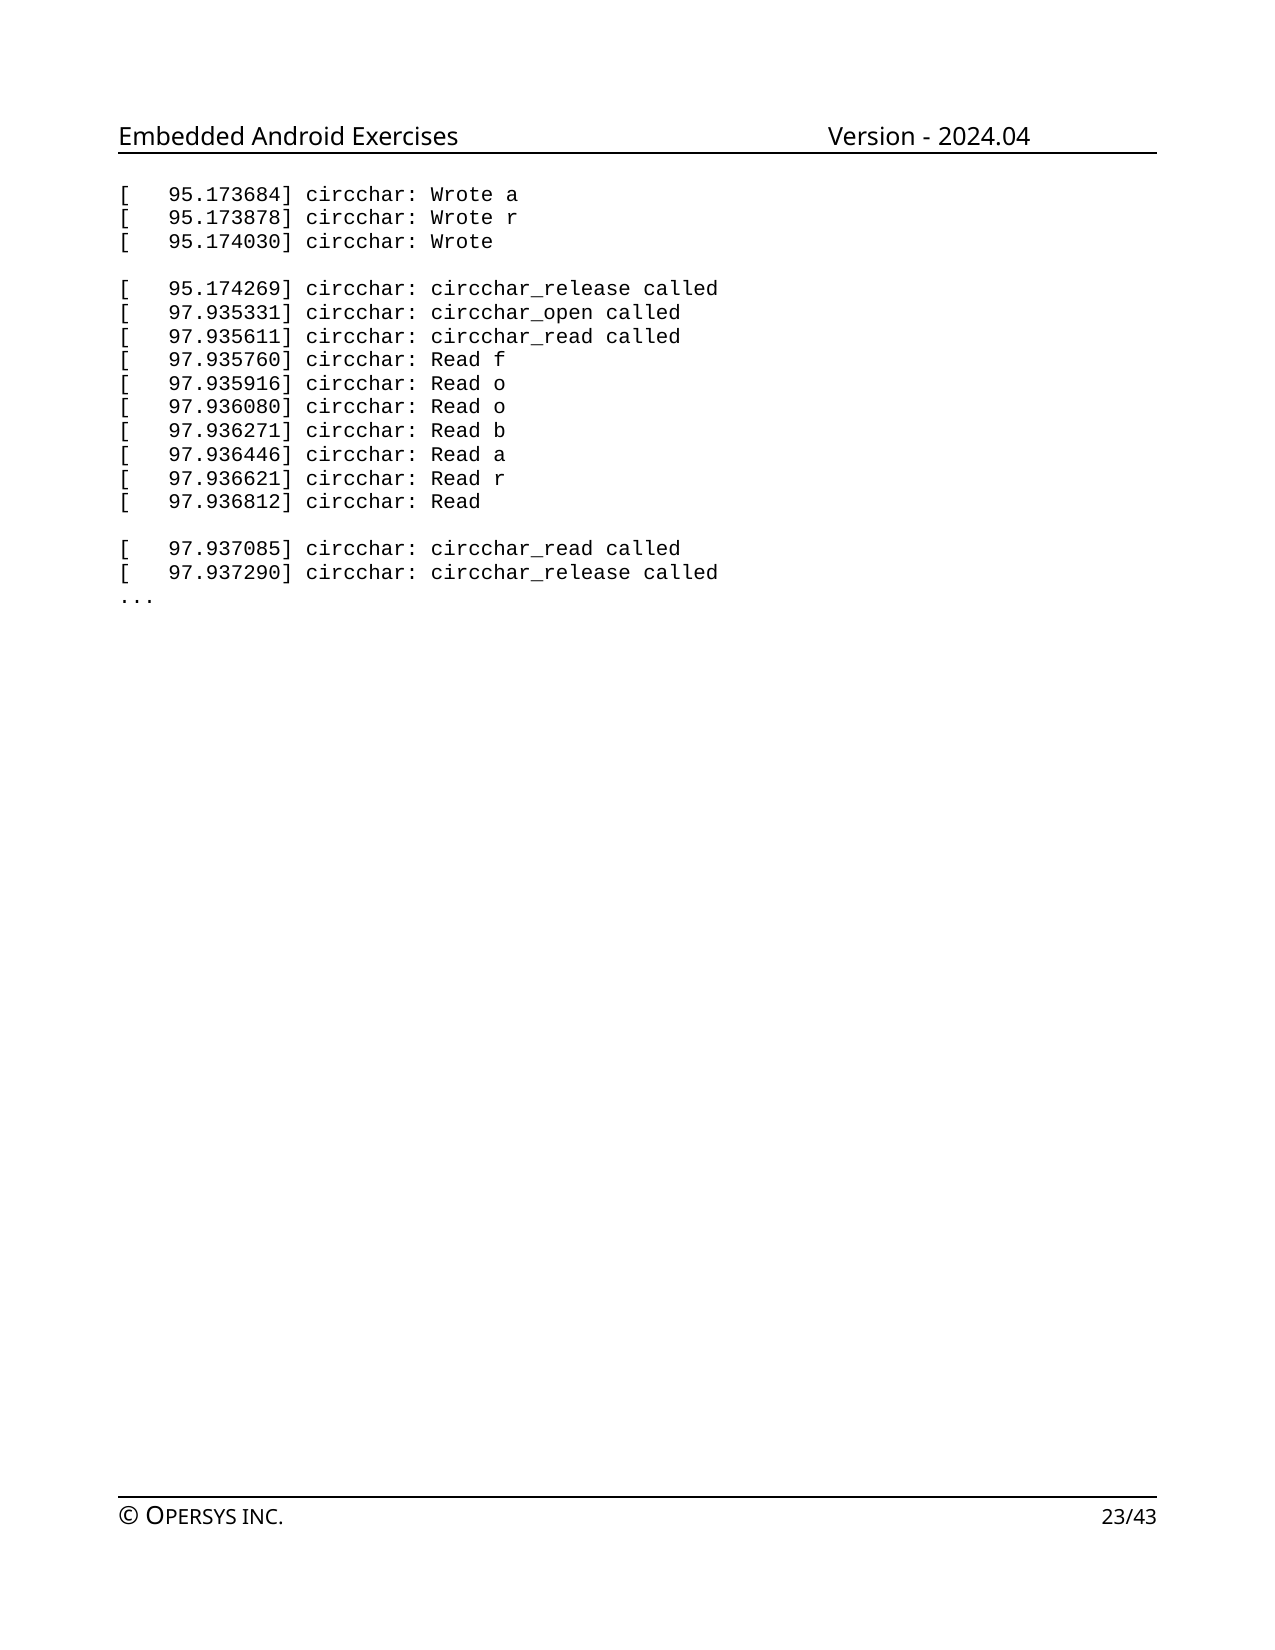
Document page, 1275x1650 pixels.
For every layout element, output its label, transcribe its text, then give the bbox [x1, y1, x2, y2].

text [ 97.935916] circchar: Read o [118, 373, 1157, 397]
text [ 97.936080] circchar: Read o [118, 397, 1157, 420]
text [ 97.936271] circchar: Read b [118, 420, 1157, 444]
text [ 97.936621] circchar: Read r [118, 467, 1157, 491]
text [ 95.174030] circchar: Wrote [118, 231, 1157, 255]
text [ 95.173878] circchar: Wrote r [118, 207, 1157, 231]
text [ 97.936446] circchar: Read a [118, 444, 1157, 467]
text ... [118, 586, 1157, 609]
text [ 97.937085] circchar: circchar_read called [118, 538, 1157, 562]
text [ 97.935331] circchar: circchar_open called [118, 302, 1157, 326]
text [ 95.173684] circchar: Wrote a [118, 184, 1157, 207]
text [ 97.935760] circchar: Read f [118, 349, 1157, 373]
text [ 97.936812] circchar: Read [118, 491, 1157, 515]
text [ 97.937290] circchar: circchar_release called [118, 562, 1157, 586]
text [ 97.935611] circchar: circchar_read called [118, 326, 1157, 349]
text [ 95.174269] circchar: circchar_release called [118, 278, 1157, 302]
